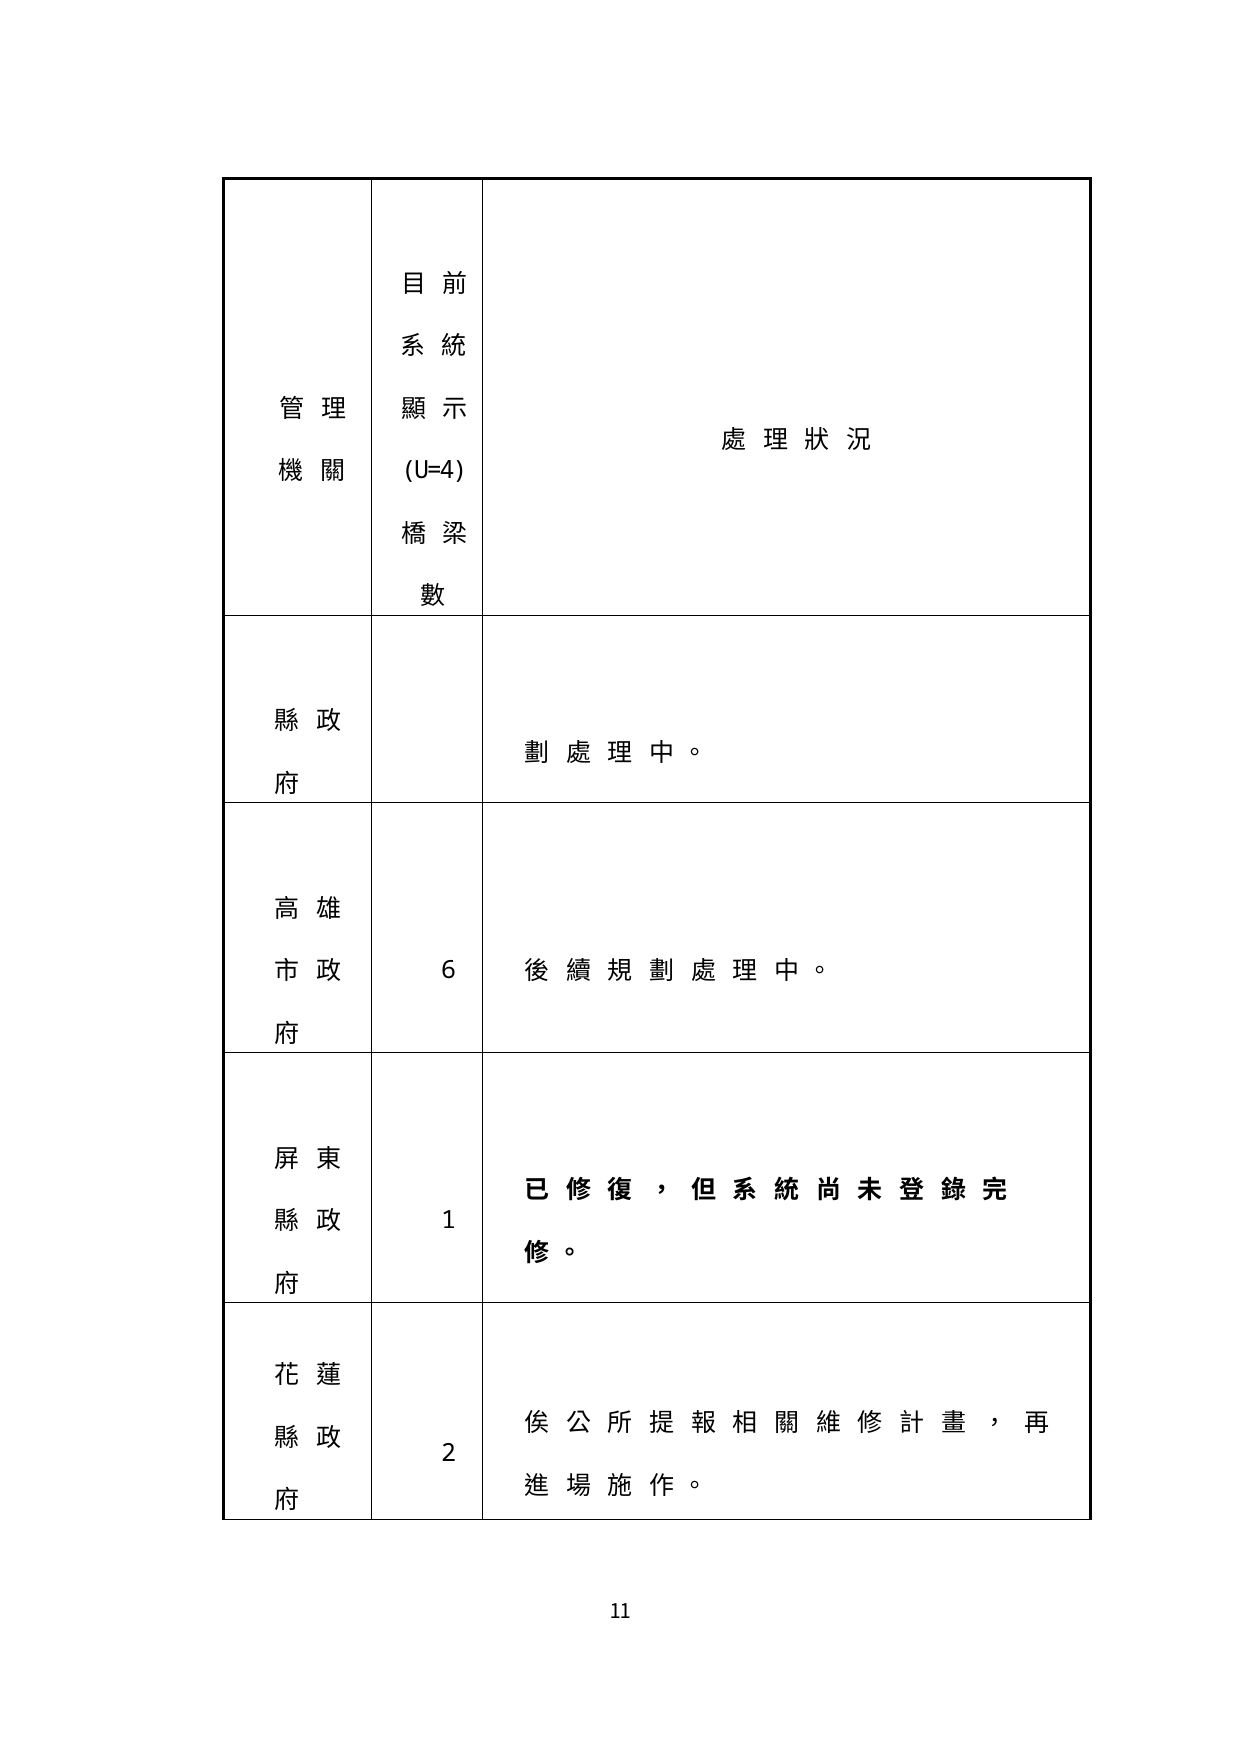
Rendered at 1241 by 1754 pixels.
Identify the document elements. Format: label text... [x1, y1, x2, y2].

table_cell 高雄市政府 [225, 803, 371, 1052]
table_header 目前系統 顯示(U=4)橋梁數 [372, 180, 482, 615]
table_cell 後續規劃處理中。 [483, 803, 1089, 1052]
table_header 管理機關 [225, 180, 371, 615]
table_cell 1 [372, 1053, 482, 1302]
table_cell 2 [372, 1303, 482, 1519]
table_cell 已修復，但系統尚未登錄完修。 [483, 1053, 1089, 1302]
table_cell 6 [372, 803, 482, 1052]
table_header 處理狀況 [483, 180, 1089, 615]
table_cell 縣政府 [225, 616, 371, 802]
table_cell [372, 616, 482, 802]
table_cell 屏東縣政府 [225, 1053, 371, 1302]
table_cell 俟公所提報相關維修計畫，再進場施作。 [483, 1303, 1089, 1519]
table_cell 劃處理中。 [483, 616, 1089, 802]
table_cell 花蓮縣政府 [225, 1303, 371, 1519]
